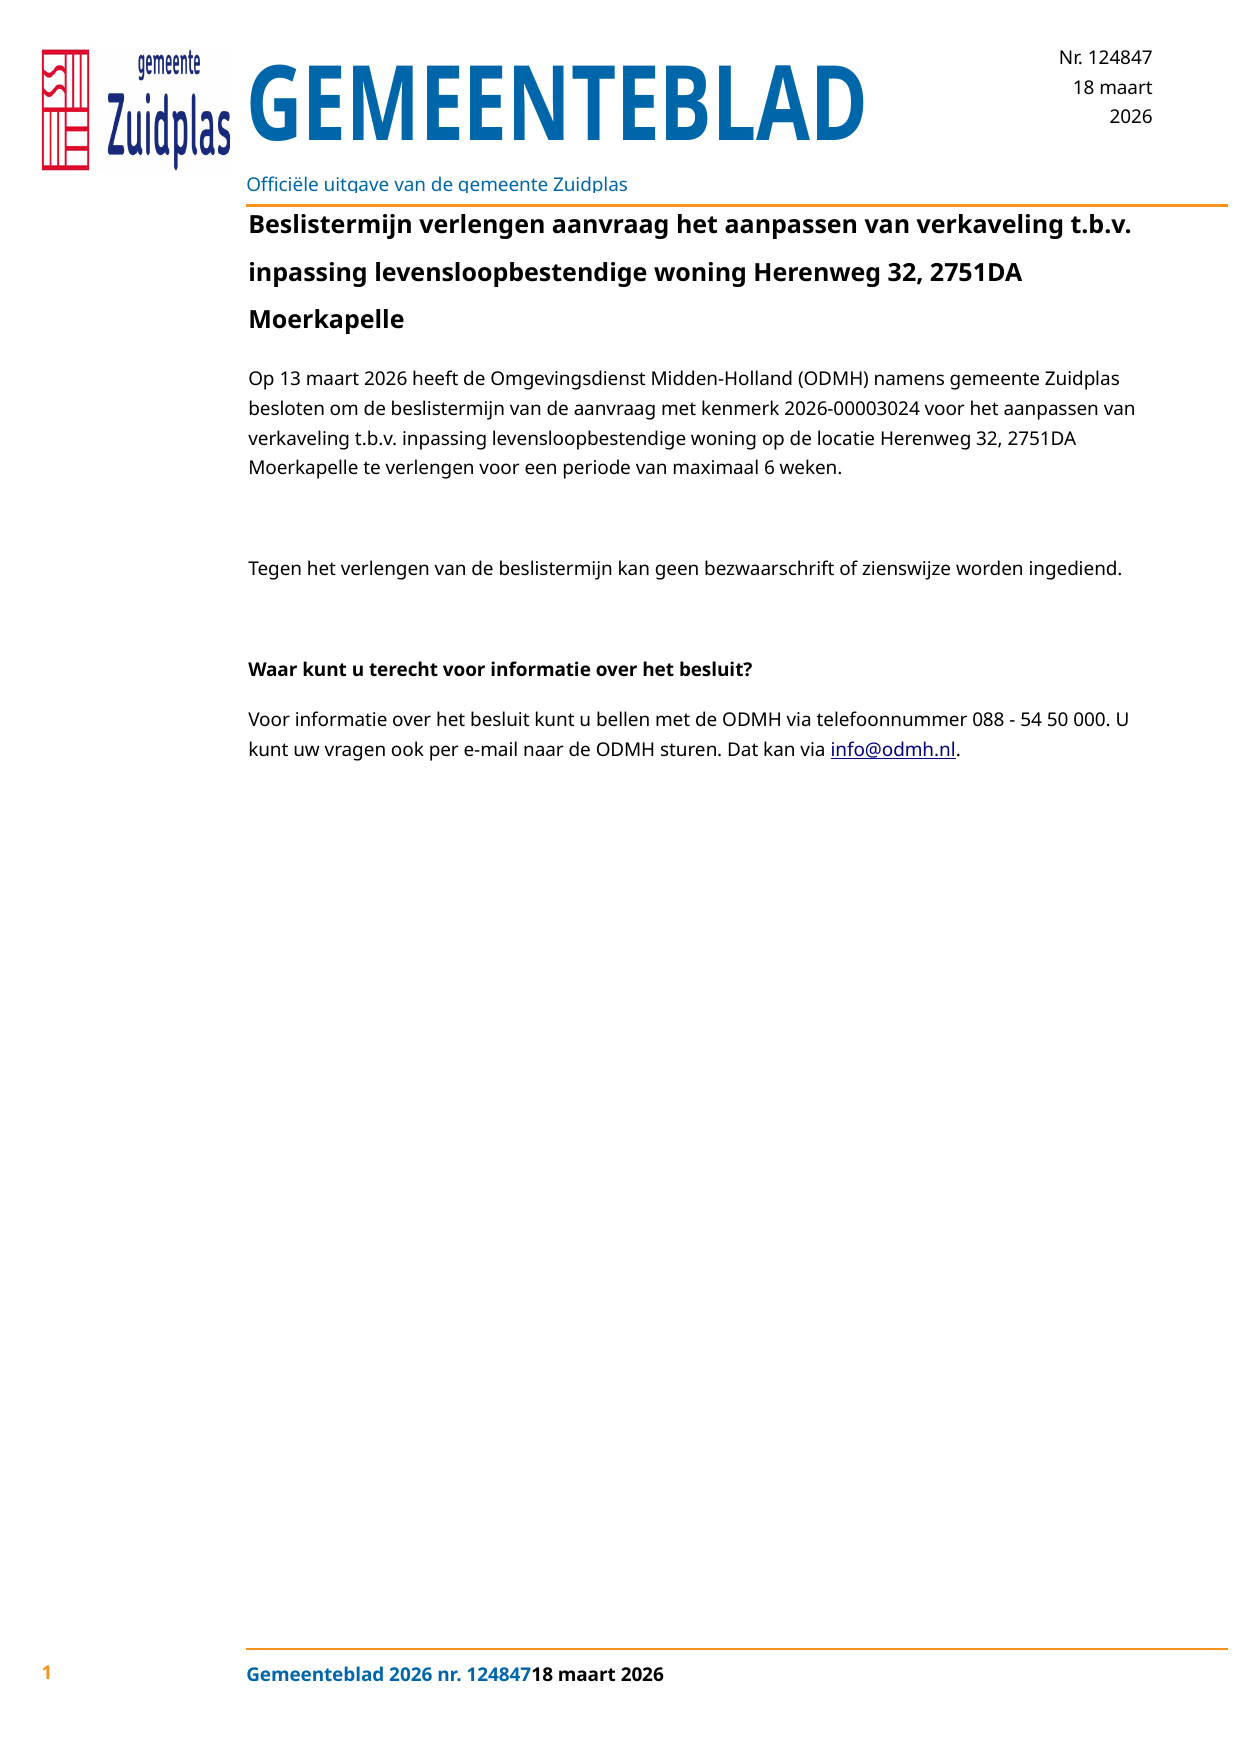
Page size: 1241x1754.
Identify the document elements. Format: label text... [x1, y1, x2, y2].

text Voor informatie over het besluit kunt u bellen met de ODMH via telefoonnummer 088 - 54 50 000. U kunt uw vragen ook per e-mail naar de ODMH sturen. Dat kan via info@odmh.nl. [248, 706, 1152, 762]
text Waar kunt u terecht voor informatie over het besluit? [248, 656, 1152, 682]
text Beslistermijn verlengen aanvraag het aanpassen van verkaveling t.b.v. inpassing levensloopbestendige woning Herenweg 32, 2751DA Moerkapelle [248, 207, 1152, 336]
text Op 13 maart 2026 heeft de Omgevingsdienst Midden-Holland (ODMH) namens gemeente Zuidplas besloten om de beslistermijn van de aanvraag met kenmerk 2026-00003024 voor het aanpassen van verkaveling t.b.v. inpassing levensloopbestendige woning op de locatie Herenweg 32, 2751DA Moerkapelle te verlengen voor een periode van maximaal 6 weken. [248, 366, 1152, 480]
picture [41, 47, 231, 172]
text Tegen het verlengen van de beslistermijn kan geen bezwaarschrift of zienswijze worden ingediend. [248, 555, 1152, 581]
